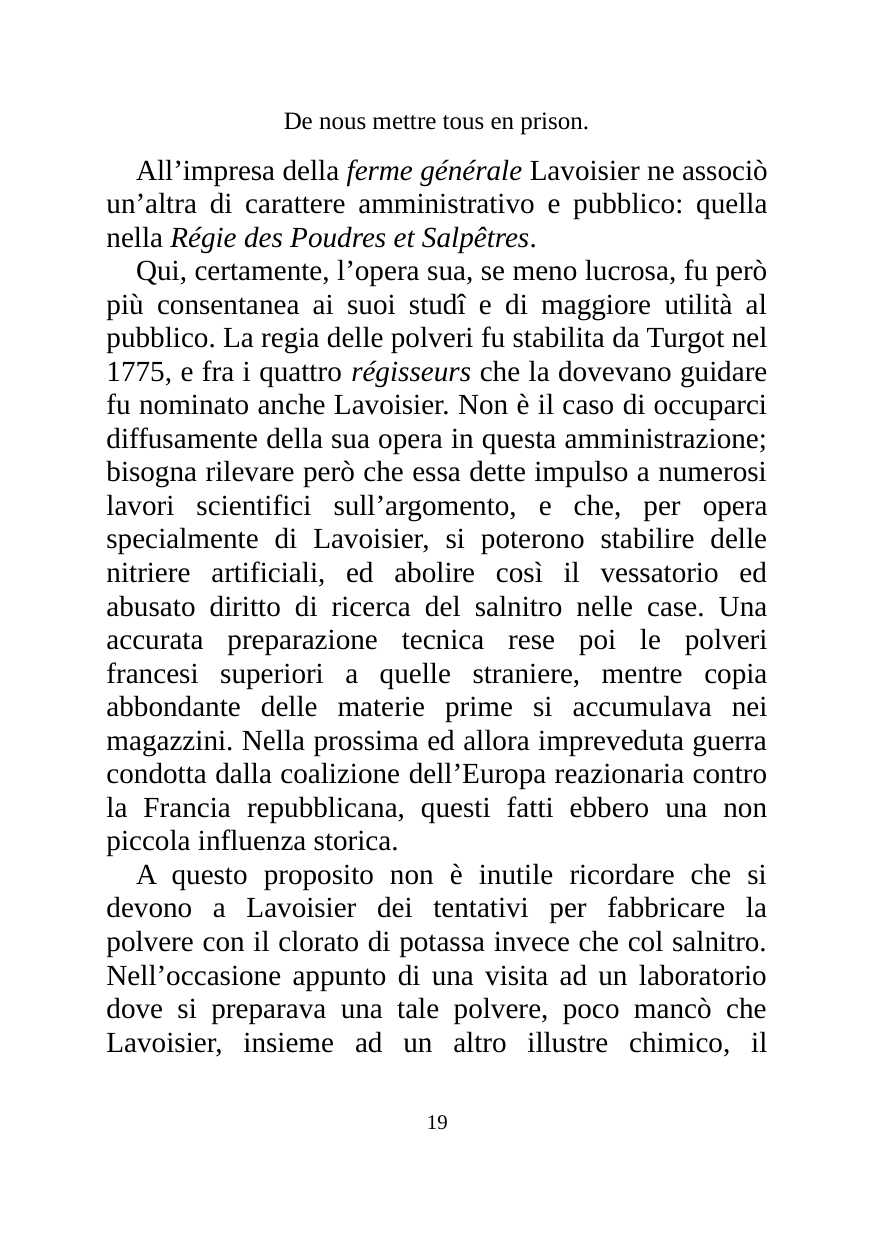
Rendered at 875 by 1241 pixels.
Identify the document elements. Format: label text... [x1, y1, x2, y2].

text Qui, certamente, l’opera sua, se meno lucrosa, fu però più consentanea ai suoi studî e di maggiore utilità al pubblico. La regia delle polveri fu stabilita da Turgot nel 1775, e fra i quattro régisseurs che la dovevano guidare fu nominato anche Lavoisier. Non è il caso di occuparci diffusamente della sua opera in questa amministrazione; bisogna rilevare però che essa dette impulso a numerosi lavori scientifici sull’argomento, e che, per opera specialmente di Lavoisier, si poterono stabilire delle nitriere artificiali, ed abolire così il vessatorio ed abusato diritto di ricerca del salnitro nelle case. Una accurata preparazione tecnica rese poi le polveri francesi superiori a quelle straniere, mentre copia abbondante delle materie prime si accumulava nei magazzini. Nella prossima ed allora impreveduta guerra condotta dalla coalizione dell’Europa reazionaria contro la Francia repubblicana, questi fatti ebbero una non piccola influenza storica. [106, 253, 768, 857]
text De nous mettre tous en prison. [283, 106, 768, 135]
text A questo proposito non è inutile ricordare che si devono a Lavoisier dei tentativi per fabbricare la polvere con il clorato di potassa invece che col salnitro. Nell’occasione appunto di una visita ad un laboratorio dove si preparava una tale polvere, poco mancò che Lavoisier, insieme ad un altro illustre chimico, il [106, 857, 768, 1058]
text All’impresa della ferme générale Lavoisier ne associò un’altra di carattere amministrativo e pubblico: quella nella Régie des Poudres et Salpêtres. [106, 153, 768, 253]
